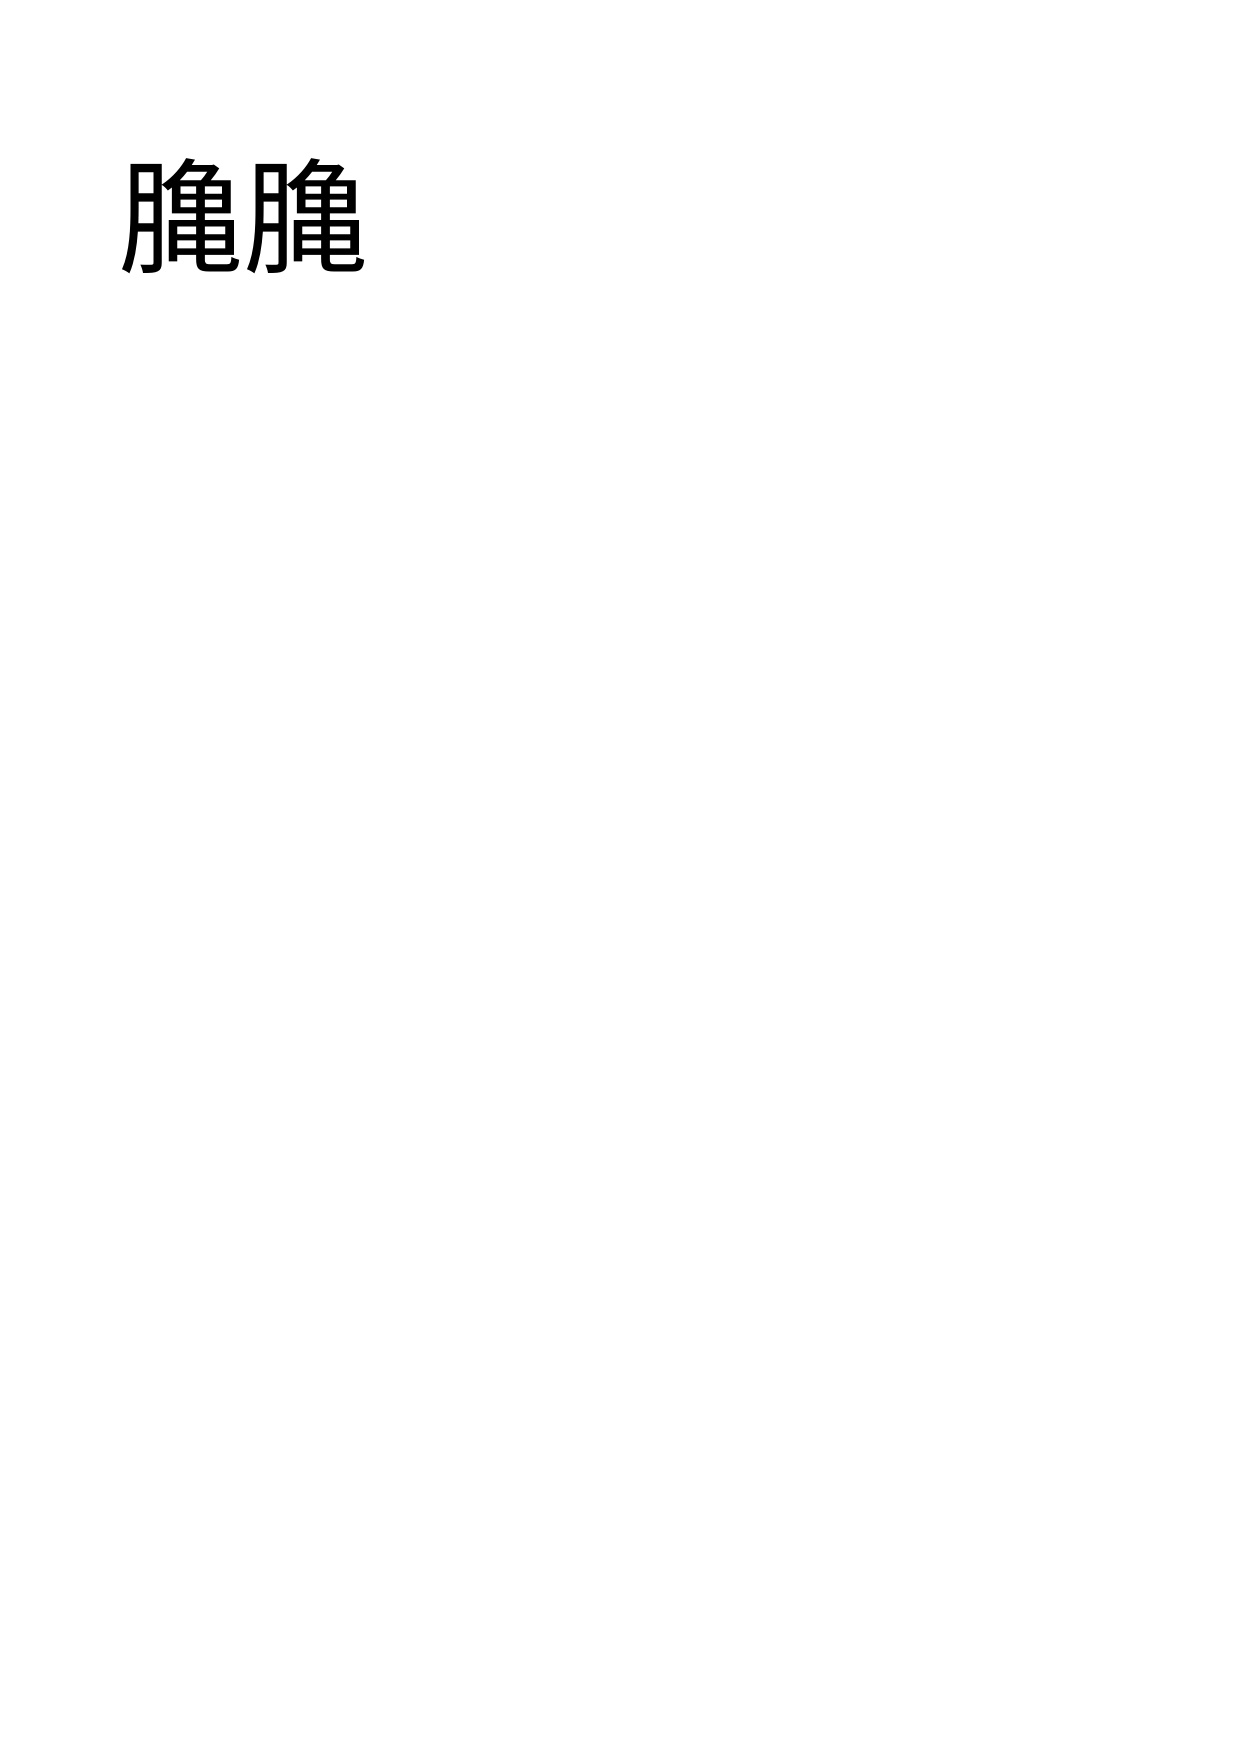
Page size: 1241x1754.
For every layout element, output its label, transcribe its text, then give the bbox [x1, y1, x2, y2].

text 𪚲𪚲 [118, 118, 1122, 299]
